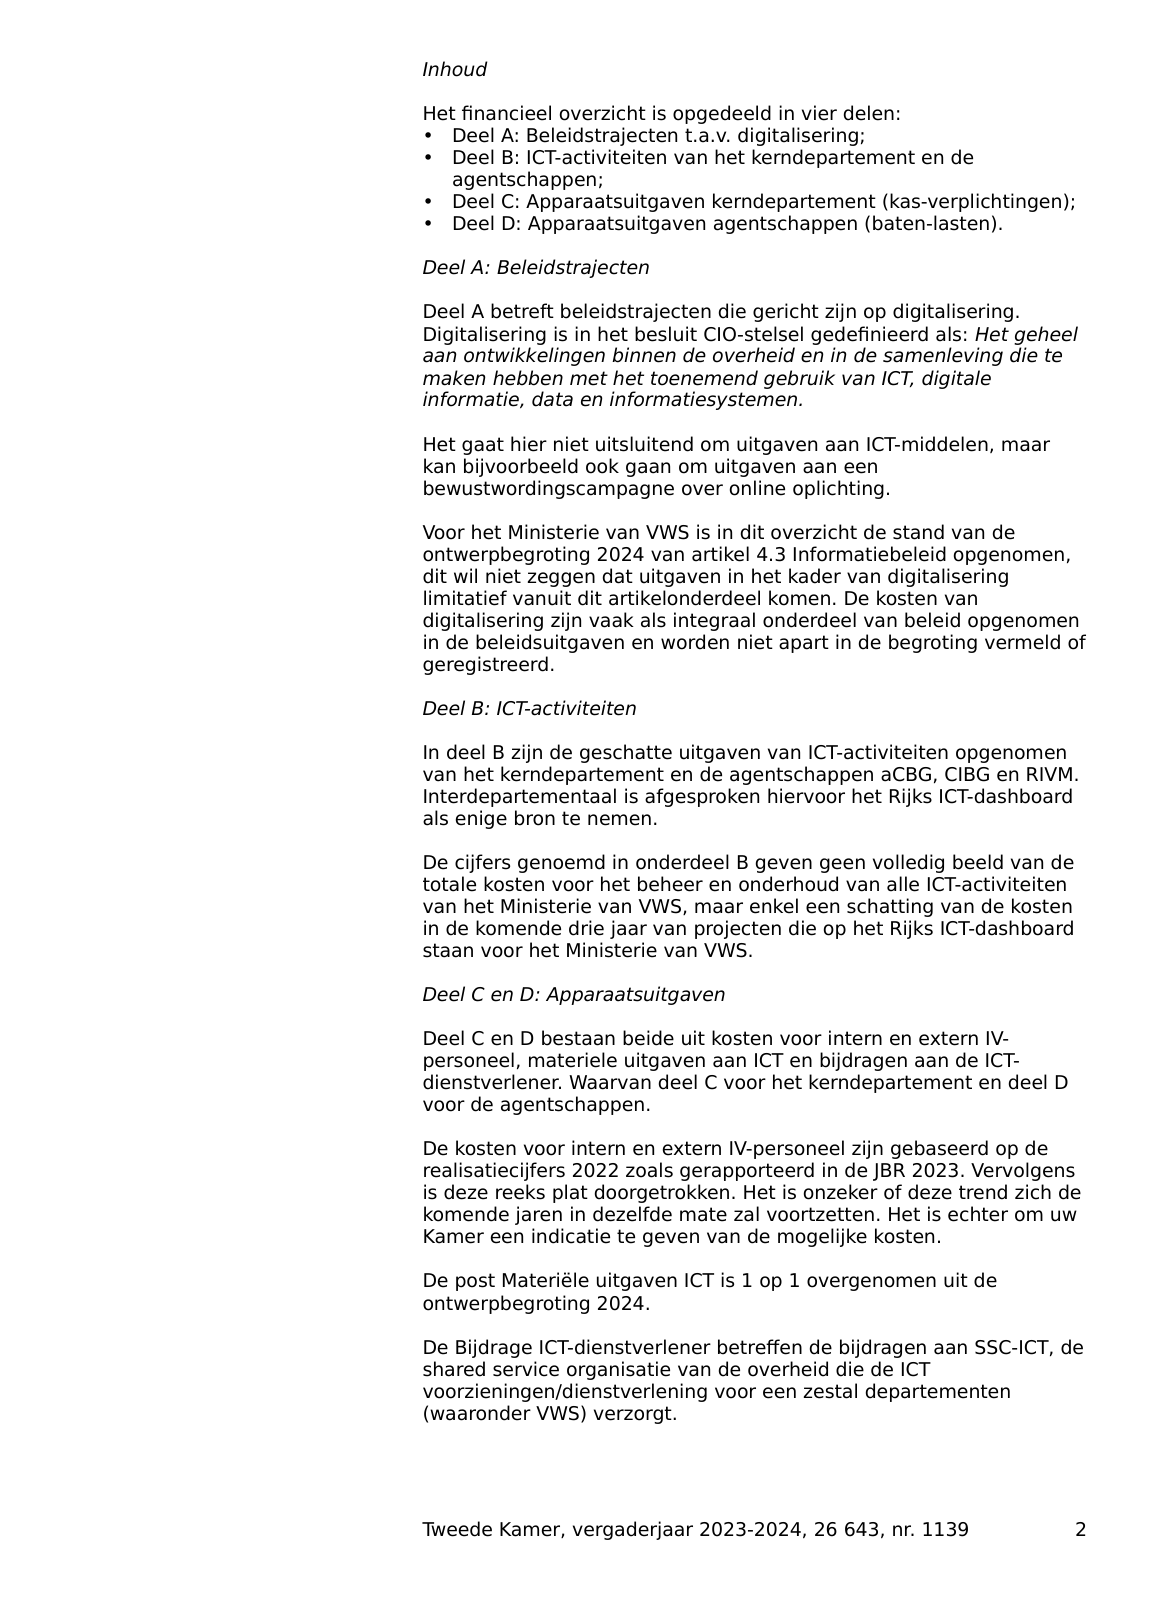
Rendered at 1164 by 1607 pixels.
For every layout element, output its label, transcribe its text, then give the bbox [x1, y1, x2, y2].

text Voor het Ministerie van VWS is in dit overzicht de stand van de ontwerpbegroting 2024 van artikel 4.3 Informatiebeleid opgenomen, dit wil niet zeggen dat uitgaven in het kader van digitalisering limitatief vanuit dit artikelonderdeel komen. De kosten van digitalisering zijn vaak als integraal onderdeel van beleid opgenomen in de beleidsuitgaven en worden niet apart in de begroting vermeld of geregistreerd. [422, 522, 1087, 676]
text In deel B zijn de geschatte uitgaven van ICT-activiteiten opgenomen van het kerndepartement en de agentschappen aCBG, CIBG en RIVM. Interdepartementaal is afgesproken hiervoor het Rijks ICT-dashboard als enige bron te nemen. [422, 742, 1087, 830]
text Het gaat hier niet uitsluitend om uitgaven aan ICT-middelen, maar kan bijvoorbeeld ook gaan om uitgaven aan een bewustwordingscampagne over online oplichting. [422, 433, 1087, 499]
subtitle Deel A: Beleidstrajecten [422, 257, 1087, 279]
subtitle Deel B: ICT-activiteiten [422, 698, 1087, 720]
text De kosten voor intern en extern IV-personeel zijn gebaseerd op de realisatiecijfers 2022 zoals gerapporteerd in de JBR 2023. Vervolgens is deze reeks plat doorgetrokken. Het is onzeker of deze trend zich de komende jaren in dezelfde mate zal voortzetten. Het is echter om uw Kamer een indicatie te geven van de mogelijke kosten. [422, 1138, 1087, 1248]
text De Bijdrage ICT-dienstverlener betreffen de bijdragen aan SSC-ICT, de shared service organisatie van de overheid die de ICT voorzieningen/dienstverlening voor een zestal departementen (waaronder VWS) verzorgt. [422, 1337, 1087, 1424]
text • Deel D: Apparaatsuitgaven agentschappen (baten-lasten). [422, 213, 1087, 235]
text De post Materiële uitgaven ICT is 1 op 1 overgenomen uit de ontwerpbegroting 2024. [422, 1270, 1087, 1314]
subtitle Inhoud [422, 59, 1087, 81]
text Het financieel overzicht is opgedeeld in vier delen: [422, 103, 1087, 125]
subtitle Deel C en D: Apparaatsuitgaven [422, 984, 1087, 1006]
text • Deel C: Apparaatsuitgaven kerndepartement (kas-verplichtingen); [422, 191, 1087, 213]
text • Deel B: ICT-activiteiten van het kerndepartement en de agentschappen; [422, 147, 1087, 191]
text • Deel A: Beleidstrajecten t.a.v. digitalisering; [422, 125, 1087, 147]
text Deel A betreft beleidstrajecten die gericht zijn op digitalisering. Digitalisering is in het besluit CIO-stelsel gedefinieerd als: Het geheel aan ontwikkelingen binnen de overheid en in de samenleving die te maken hebben met het toenemend gebruik van ICT, digitale informatie, data en informatiesystemen. [422, 301, 1087, 411]
text De cijfers genoemd in onderdeel B geven geen volledig beeld van de totale kosten voor het beheer en onderhoud van alle ICT-activiteiten van het Ministerie van VWS, maar enkel een schatting van de kosten in de komende drie jaar van projecten die op het Rijks ICT-dashboard staan voor het Ministerie van VWS. [422, 852, 1087, 962]
text Deel C en D bestaan beide uit kosten voor intern en extern IV-personeel, materiele uitgaven aan ICT en bijdragen aan de ICT-dienstverlener. Waarvan deel C voor het kerndepartement en deel D voor de agentschappen. [422, 1028, 1087, 1116]
